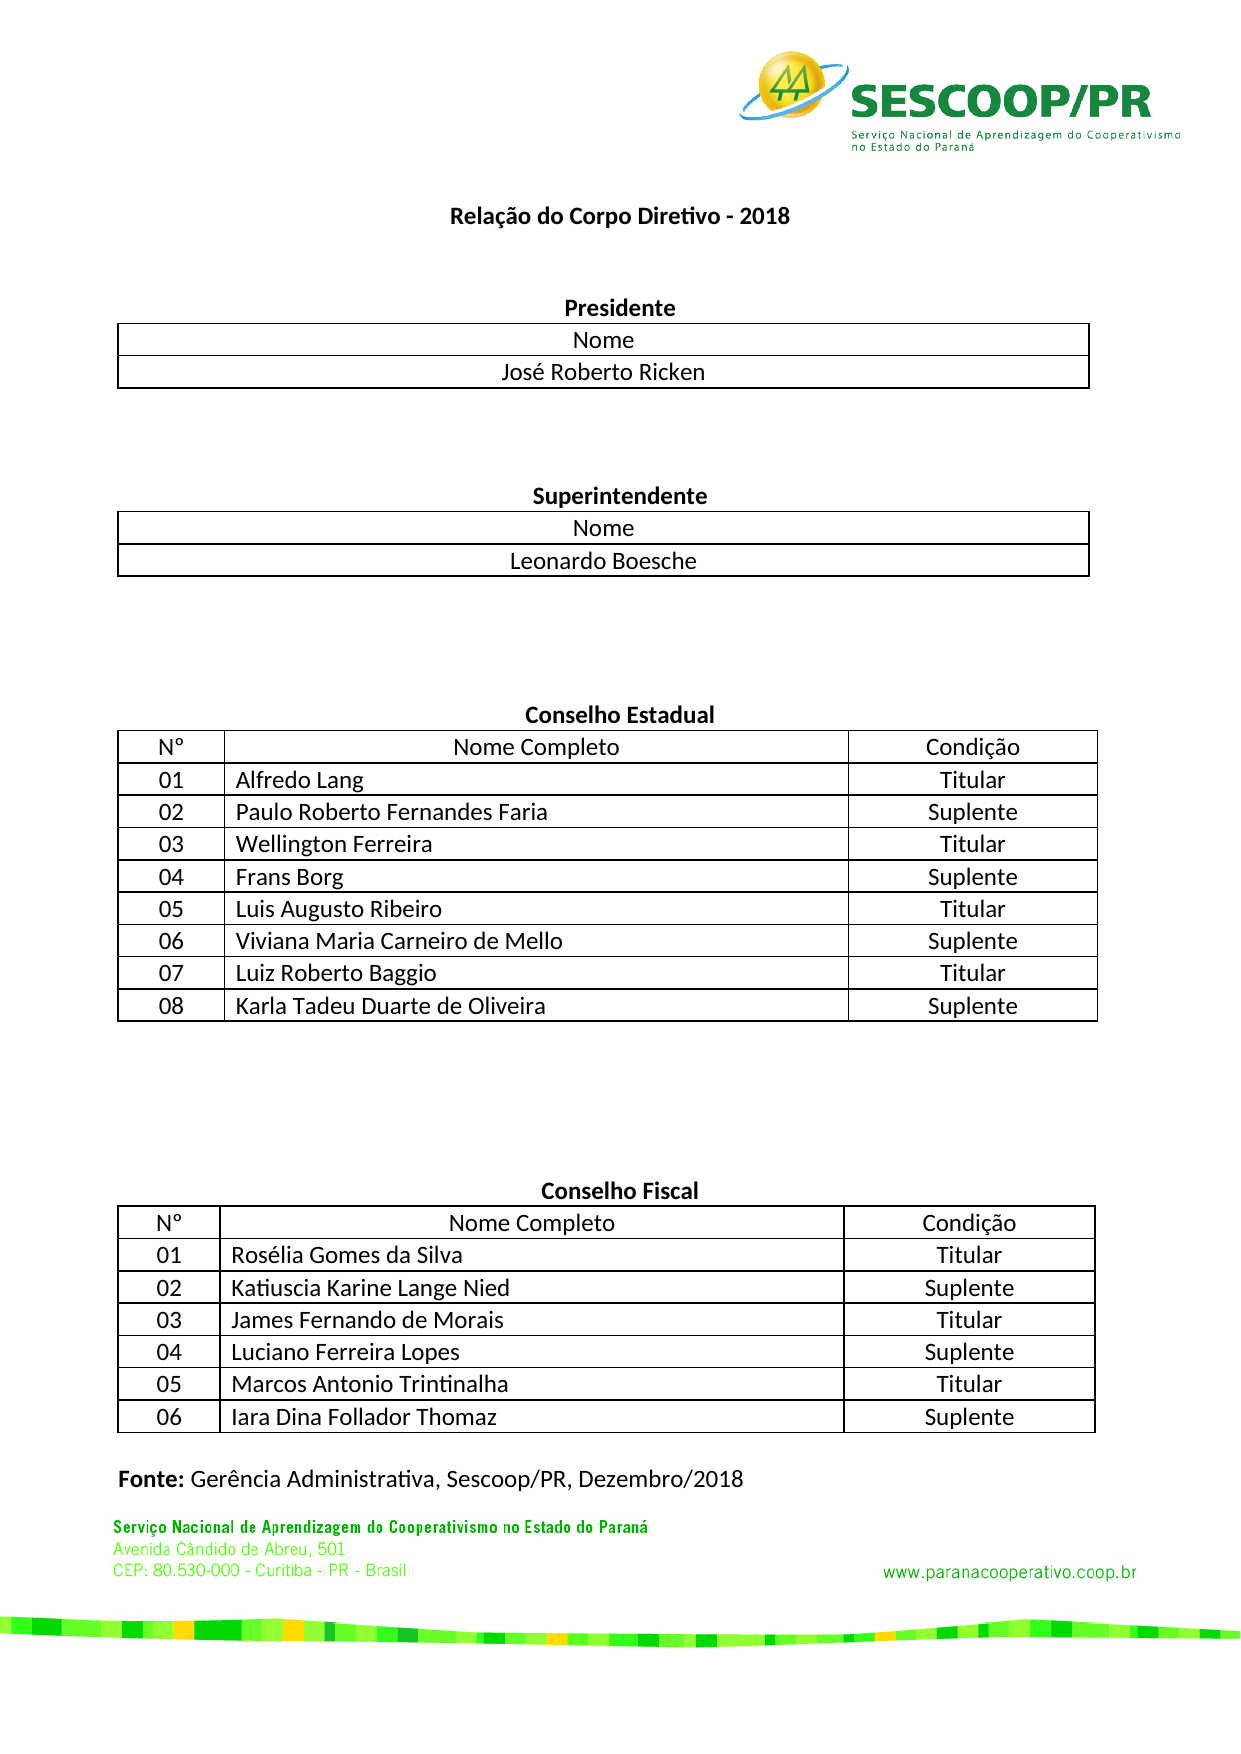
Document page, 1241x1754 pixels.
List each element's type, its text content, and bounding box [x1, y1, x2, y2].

table_cell James Fernando de Morais [221, 1304, 843, 1334]
table_cell Titular [849, 957, 1097, 988]
table_cell Titular [849, 828, 1097, 859]
table_header Nome Completo [225, 731, 848, 762]
table_cell 05 [119, 893, 224, 923]
table_cell 05 [119, 1368, 219, 1399]
table_cell 04 [119, 861, 224, 891]
table_cell Alfredo Lang [225, 764, 848, 794]
table_header Condição [845, 1207, 1094, 1238]
table_cell Viviana Maria Carneiro de Mello [225, 925, 848, 956]
table_cell Iara Dina Follador Thomaz [221, 1401, 843, 1431]
table_cell 06 [119, 1401, 219, 1431]
table_cell Titular [849, 764, 1097, 794]
text Conselho Estadual [118, 699, 1122, 730]
table_cell 01 [119, 1239, 219, 1270]
table_cell 06 [119, 925, 224, 956]
table_header Nº [119, 731, 224, 762]
table_cell Suplente [849, 796, 1097, 827]
table_cell 03 [119, 828, 224, 859]
table_cell Suplente [845, 1336, 1094, 1367]
table_cell 03 [119, 1304, 219, 1334]
table_cell Karla Tadeu Duarte de Oliveira [225, 990, 848, 1020]
table_cell 01 [119, 764, 224, 794]
text Relação do Corpo Diretivo - 2018 [118, 200, 1122, 231]
table_cell José Roberto Ricken [119, 356, 1088, 387]
table_cell 02 [119, 1272, 219, 1302]
table_cell Luis Augusto Ribeiro [225, 893, 848, 923]
table_cell Titular [845, 1304, 1094, 1334]
text Presidente [118, 292, 1122, 322]
table_header Condição [849, 731, 1097, 762]
table_cell Suplente [845, 1401, 1094, 1431]
table_cell 08 [119, 990, 224, 1020]
table_cell Suplente [849, 861, 1097, 891]
table_header Nome [119, 512, 1088, 543]
table_header Nº [119, 1207, 219, 1238]
table_cell Wellington Ferreira [225, 828, 848, 859]
table_cell Titular [849, 893, 1097, 923]
table_cell Suplente [849, 990, 1097, 1020]
text Superintendente [118, 480, 1122, 511]
table_cell Titular [845, 1368, 1094, 1399]
table_cell 04 [119, 1336, 219, 1367]
table_cell Suplente [849, 925, 1097, 956]
text Conselho Fiscal [118, 1175, 1122, 1205]
table_cell 02 [119, 796, 224, 827]
table_cell Leonardo Boesche [119, 545, 1088, 575]
table_cell Suplente [845, 1272, 1094, 1302]
table_cell Titular [845, 1239, 1094, 1270]
table_header Nome Completo [221, 1207, 843, 1238]
table_header Nome [119, 324, 1088, 355]
table_cell Paulo Roberto Fernandes Faria [225, 796, 848, 827]
table_cell Luiz Roberto Baggio [225, 957, 848, 988]
table_cell Rosélia Gomes da Silva [221, 1239, 843, 1270]
table_cell 07 [119, 957, 224, 988]
table_cell Katiuscia Karine Lange Nied [221, 1272, 843, 1302]
table_cell Luciano Ferreira Lopes [221, 1336, 843, 1367]
table_cell Frans Borg [225, 861, 848, 891]
table_cell Marcos Antonio Trintinalha [221, 1368, 843, 1399]
